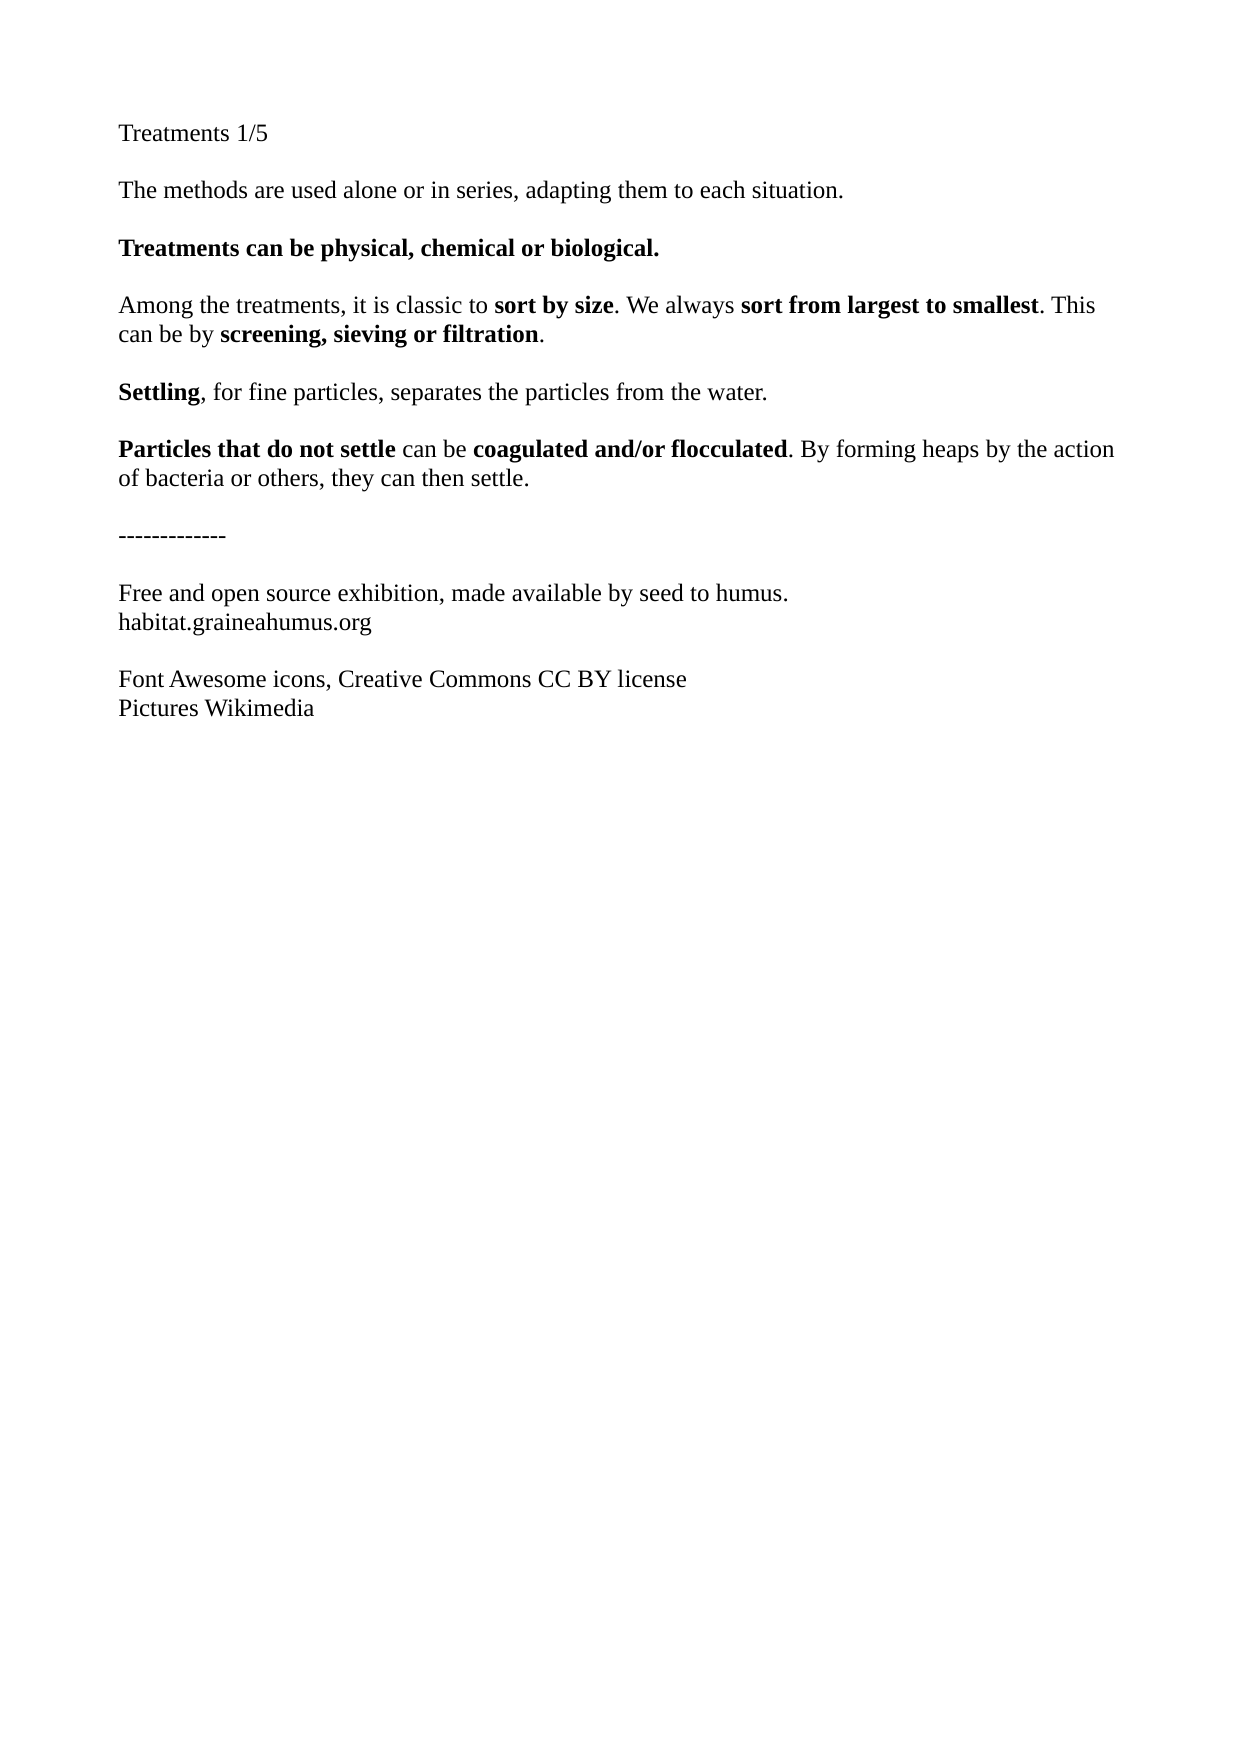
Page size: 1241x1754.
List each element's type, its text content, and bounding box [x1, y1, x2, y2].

text habitat.graineahumus.org [118, 607, 1122, 636]
text ------------- [118, 521, 1122, 549]
text Treatments can be physical, chemical or biological. [118, 233, 1122, 262]
text Settling, for fine particles, separates the particles from the water. [118, 377, 1122, 406]
text Treatments 1/5 [118, 118, 1122, 147]
text Particles that do not settle can be coagulated and/or flocculated. By forming heaps by the action of bacteria or others, they can then settle. [118, 434, 1122, 492]
text Free and open source exhibition, made available by seed to humus. [118, 578, 1122, 607]
text The methods are used alone or in series, adapting them to each situation. [118, 176, 1122, 204]
text Font Awesome icons, Creative Commons CC BY license [118, 664, 1122, 693]
text Pictures Wikimedia [118, 693, 1122, 722]
text Among the treatments, it is classic to sort by size. We always sort from largest to smallest. This can be by screening, sieving or filtration. [118, 291, 1122, 348]
